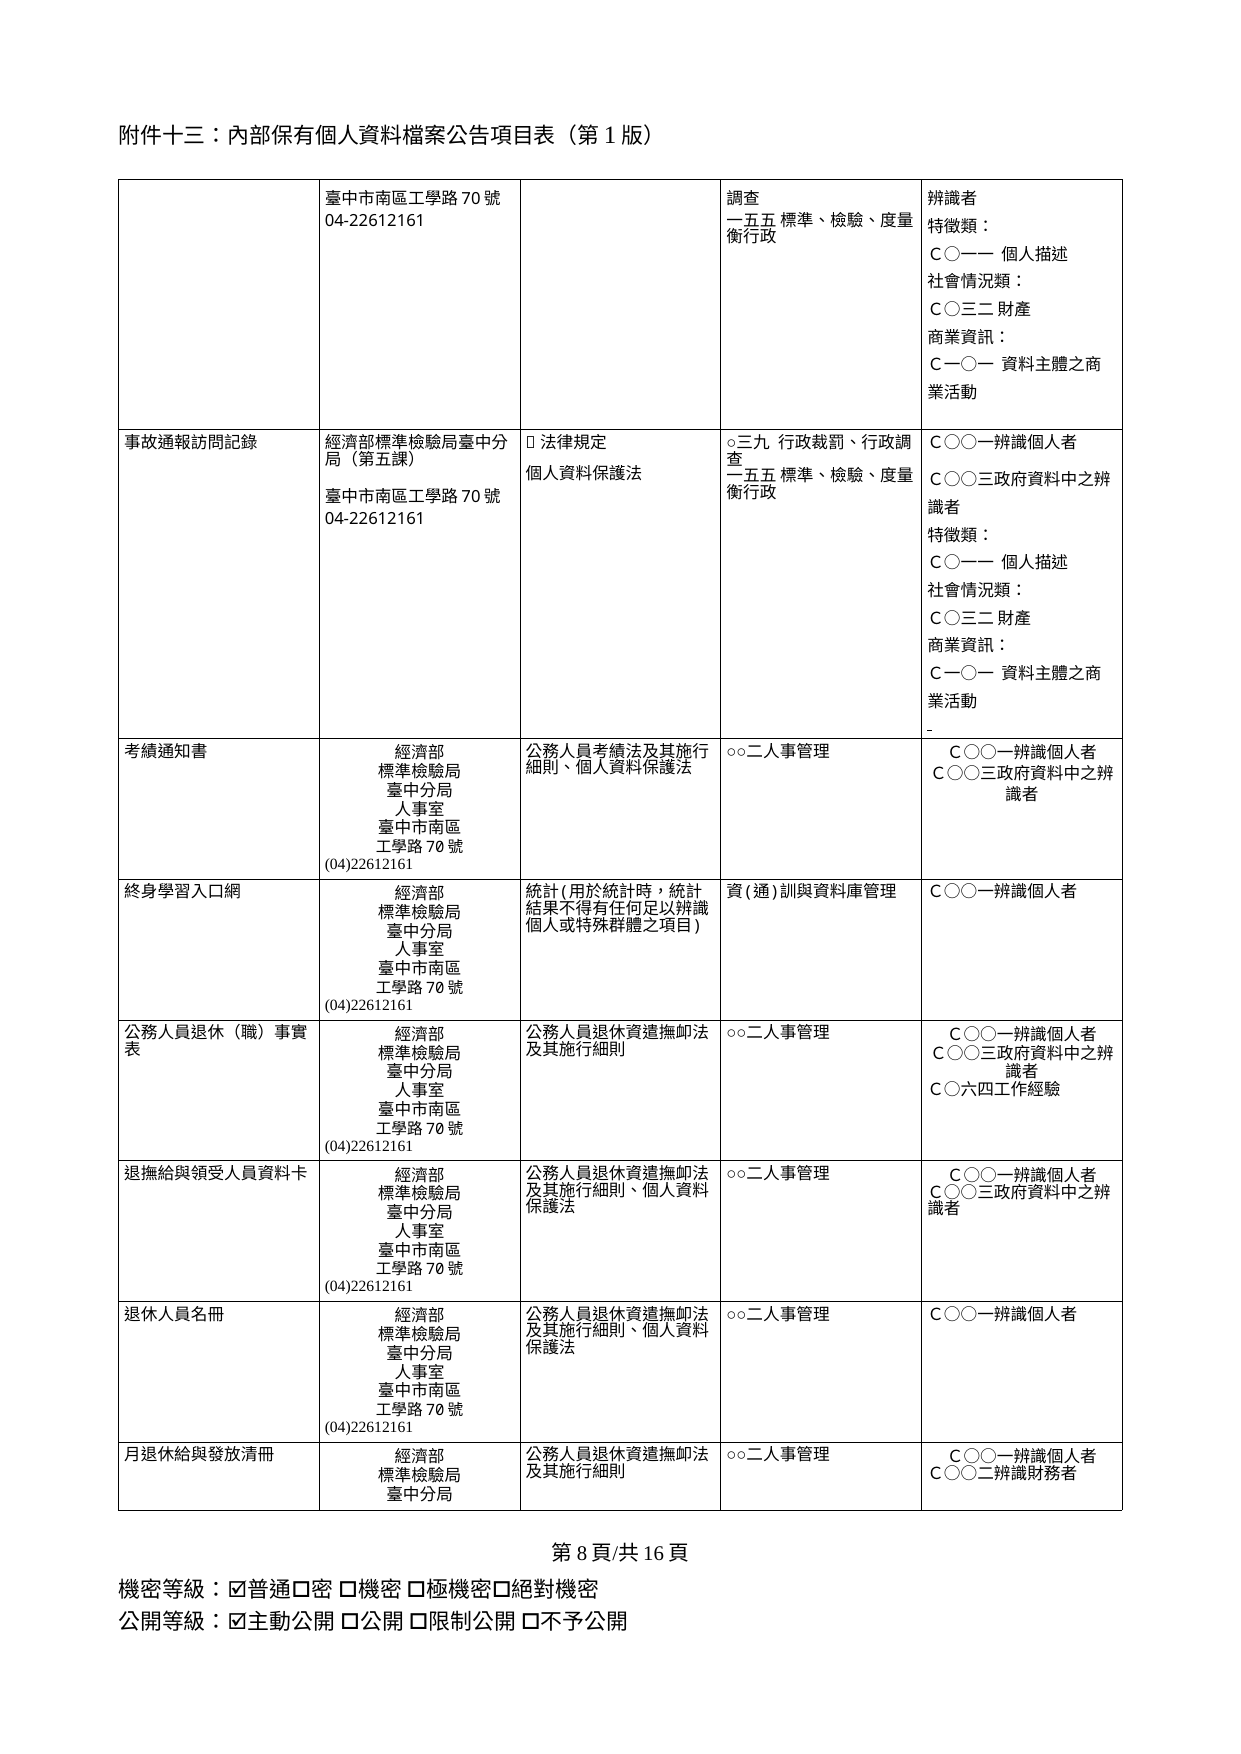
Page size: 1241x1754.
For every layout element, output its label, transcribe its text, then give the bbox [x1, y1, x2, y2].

table_cell 臺中市南區工學路70號 04-22612161 [320, 180, 520, 429]
table_cell [521, 180, 720, 429]
table_cell 經濟部 標準檢驗局 臺中分局 人事室 臺中市南區 工學路70號 (04)22612161 [320, 739, 520, 879]
table_cell 退撫給與領受人員資料卡 [119, 1161, 319, 1301]
table_cell 退休人員名冊 [119, 1302, 319, 1442]
table_cell ○○二人事管理 [721, 1161, 921, 1301]
table_cell 調查 一五五 標準、檢驗、度量衡行政 [721, 180, 921, 429]
table_cell Ｃ○○一辨識個人者 Ｃ○○三政府資料中之辨識者 [922, 1161, 1122, 1301]
table_cell 終身學習入口網 [119, 880, 319, 1019]
table_cell 經濟部 標準檢驗局 臺中分局 人事室 臺中市南區 工學路70號 (04)22612161 [320, 1021, 520, 1160]
table_cell 公務人員退休資遣撫卹法及其施行細則、個人資料保護法 [521, 1302, 720, 1442]
table_cell 經濟部標準檢驗局臺中分局（第五課） 臺中市南區工學路70號 04-22612161 [320, 430, 520, 738]
table_cell ○○二人事管理 [721, 1302, 921, 1442]
table_cell 經濟部 標準檢驗局 臺中分局 人事室 臺中市南區 工學路70號 (04)22612161 [320, 1302, 520, 1442]
table_cell 經濟部 標準檢驗局 臺中分局 人事室 臺中市南區 工學路70號 (04)22612161 [320, 880, 520, 1019]
table_cell 事故通報訪問記錄 [119, 430, 319, 738]
table_cell Ｃ○○一辨識個人者 [922, 1302, 1122, 1442]
table_cell ○○二人事管理 [721, 739, 921, 879]
table_cell 公務人員退休資遣撫卹法及其施行細則 [521, 1443, 720, 1509]
table_cell 資(通)訓與資料庫管理 [721, 880, 921, 1019]
table_cell ○○二人事管理 [721, 1021, 921, 1160]
table_cell 公務人員退休資遣撫卹法及其施行細則 [521, 1021, 720, 1160]
table_cell 統計(用於統計時，統計結果不得有任何足以辨識個人或特殊群體之項目) [521, 880, 720, 1019]
table_cell Ｃ○○一辨識個人者 Ｃ○○三政府資料中之辨識者 特徵類： Ｃ○一一 個人描述 社會情況類： Ｃ○三二 財產 商業資訊： Ｃ一○一 資料主體之商業活動 [922, 430, 1122, 738]
table_cell 經濟部 標準檢驗局 臺中分局 人事室 臺中市南區 工學路70號 (04)22612161 [320, 1161, 520, 1301]
table_cell 公務人員考績法及其施行細則、個人資料保護法 [521, 739, 720, 879]
table_cell 經濟部 標準檢驗局 臺中分局 [320, 1443, 520, 1509]
table_cell Ｃ○○一辨識個人者 Ｃ○○二辨識財務者 [922, 1443, 1122, 1509]
table_cell 考績通知書 [119, 739, 319, 879]
table_cell 公務人員退休資遣撫卹法及其施行細則、個人資料保護法 [521, 1161, 720, 1301]
table_cell 月退休給與發放清冊 [119, 1443, 319, 1509]
table_cell 辨識者 特徵類： Ｃ○一一 個人描述 社會情況類： Ｃ○三二 財產 商業資訊： Ｃ一○一 資料主體之商業活動 [922, 180, 1122, 429]
table_cell ○○二人事管理 [721, 1443, 921, 1509]
table_cell  法律規定 個人資料保護法 [521, 430, 720, 738]
table_cell Ｃ○○一辨識個人者 Ｃ○○三政府資料中之辨識者 Ｃ○六四工作經驗 [922, 1021, 1122, 1160]
table_cell [119, 180, 319, 429]
table_cell Ｃ○○一辨識個人者 [922, 880, 1122, 1019]
table_cell 公務人員退休（職）事實表 [119, 1021, 319, 1160]
table_cell Ｃ○○一辨識個人者 Ｃ○○三政府資料中之辨識者 [922, 739, 1122, 879]
table_cell ○三九 行政裁罰、行政調查 一五五 標準、檢驗、度量衡行政 [721, 430, 921, 738]
